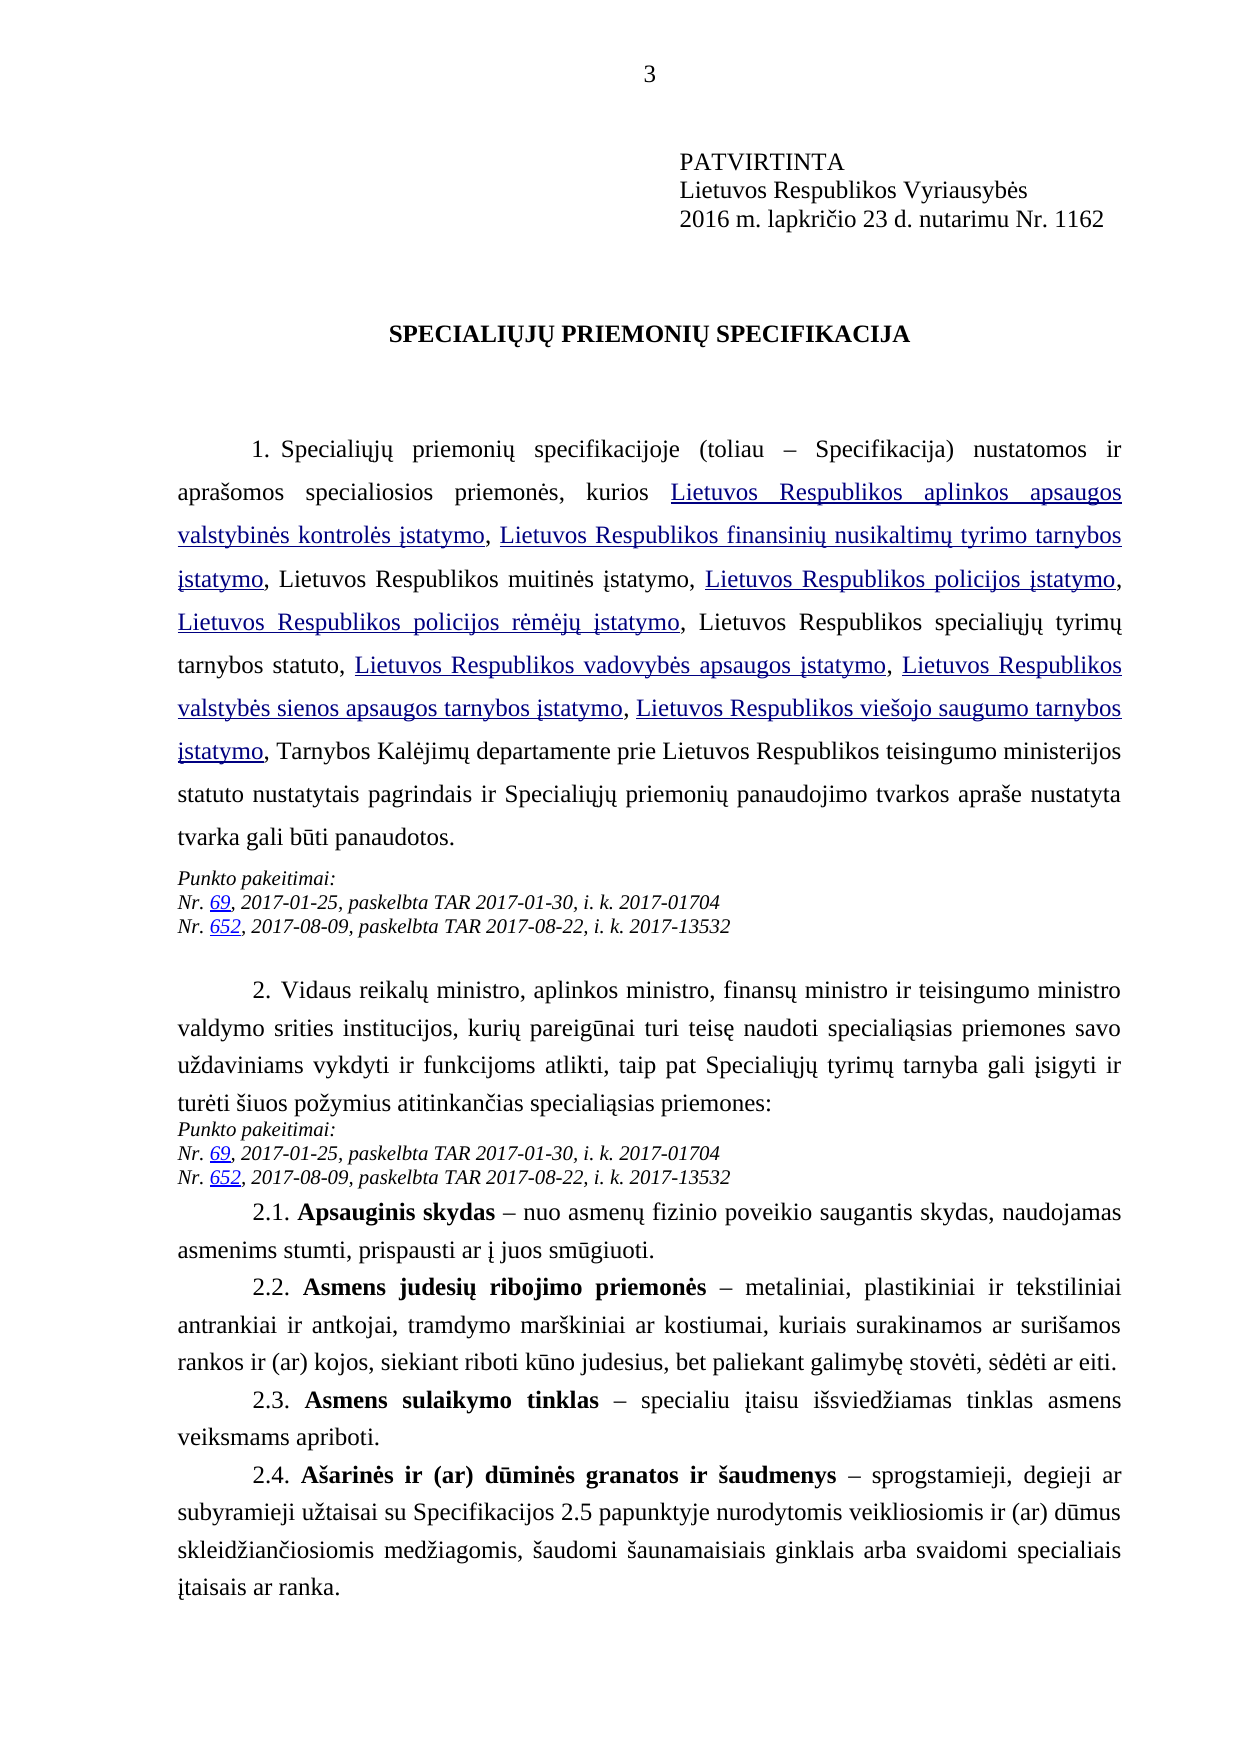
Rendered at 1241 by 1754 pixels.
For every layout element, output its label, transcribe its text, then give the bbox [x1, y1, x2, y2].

text Punkto pakeitimai: [177, 866, 1122, 890]
text Nr. 69, 2017-01-25, paskelbta TAR 2017-01-30, i. k. 2017-01704 [177, 890, 1122, 914]
text SPECIALIŲJŲ PRIEMONIŲ SPECIFIKACIJA [177, 319, 1122, 348]
text Punkto pakeitimai: [177, 1117, 1122, 1141]
text Nr. 652, 2017-08-09, paskelbta TAR 2017-08-22, i. k. 2017-13532 [177, 914, 1122, 938]
text 2.1. Apsauginis skydas – nuo asmenų fizinio poveikio saugantis skydas, naudojamas asmenims stumti, prispausti ar į juos smūgiuoti. [177, 1189, 1122, 1264]
text 2.3. Asmens sulaikymo tinklas – specialiu įtaisu išsviedžiamas tinklas asmens veiksmams apriboti. [177, 1376, 1122, 1451]
text PATVIRTINTA Lietuvos Respublikos Vyriausybės 2016 m. lapkričio 23 d. nutarimu Nr. 1162 [679, 147, 1122, 233]
text Nr. 652, 2017-08-09, paskelbta TAR 2017-08-22, i. k. 2017-13532 [177, 1165, 1122, 1189]
text 2.2. Asmens judesių ribojimo priemonės – metaliniai, plastikiniai ir tekstiliniai antrankiai ir antkojai, tramdymo marškiniai ar kostiumai, kuriais surakinamos ar surišamos rankos ir (ar) kojos, siekiant riboti kūno judesius, bet paliekant galimybę stovėti, sėdėti ar eiti. [177, 1264, 1122, 1376]
text Nr. 69, 2017-01-25, paskelbta TAR 2017-01-30, i. k. 2017-01704 [177, 1141, 1122, 1165]
text 2.4. Ašarinės ir (ar) dūminės granatos ir šaudmenys – sprogstamieji, degieji ar subyramieji užtaisai su Specifikacijos 2.5 papunktyje nurodytomis veikliosiomis ir (ar) dūmus skleidžiančiosiomis medžiagomis, šaudomi šaunamaisiais ginklais arba svaidomi specialiais įtaisais ar ranka. [177, 1451, 1122, 1601]
text 2. Vidaus reikalų ministro, aplinkos ministro, finansų ministro ir teisingumo ministro valdymo srities institucijos, kurių pareigūnai turi teisę naudoti specialiąsias priemones savo uždaviniams vykdyti ir funkcijoms atlikti, taip pat Specialiųjų tyrimų tarnyba gali įsigyti ir turėti šiuos požymius atitinkančias specialiąsias priemones: [177, 967, 1122, 1117]
text 1. Specialiųjų priemonių specifikacijoje (toliau – Specifikacija) nustatomos ir aprašomos specialiosios priemonės, kurios Lietuvos Respublikos aplinkos apsaugos valstybinės kontrolės įstatymo, Lietuvos Respublikos finansinių nusikaltimų tyrimo tarnybos įstatymo, Lietuvos Respublikos muitinės įstatymo, Lietuvos Respublikos policijos įstatymo, Lietuvos Respublikos policijos rėmėjų įstatymo, Lietuvos Respublikos specialiųjų tyrimų tarnybos statuto, Lietuvos Respublikos vadovybės apsaugos įstatymo, Lietuvos Respublikos valstybės sienos apsaugos tarnybos įstatymo, Lietuvos Respublikos viešojo saugumo tarnybos įstatymo, Tarnybos Kalėjimų departamente prie Lietuvos Respublikos teisingumo ministerijos statuto nustatytais pagrindais ir Specialiųjų priemonių panaudojimo tvarkos apraše nustatyta tvarka gali būti panaudotos. [177, 434, 1122, 851]
